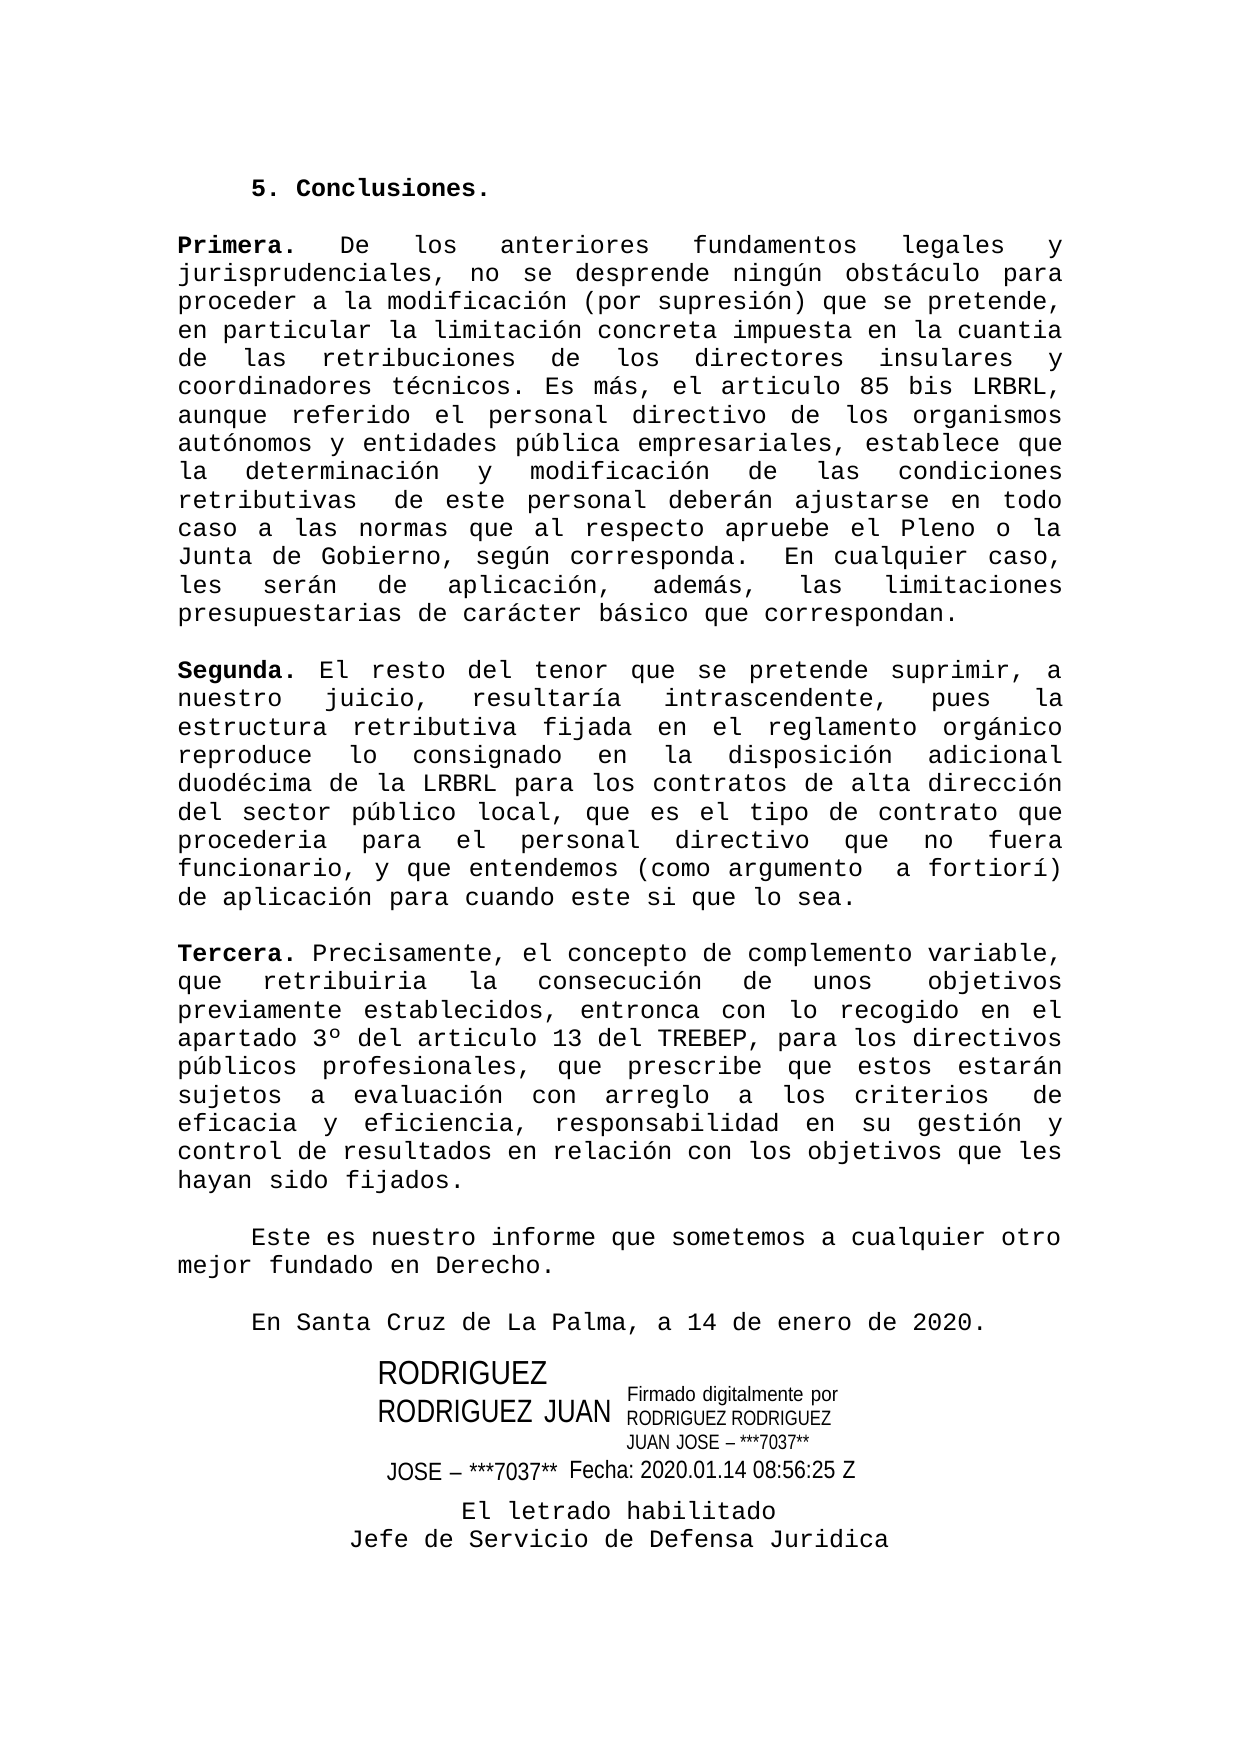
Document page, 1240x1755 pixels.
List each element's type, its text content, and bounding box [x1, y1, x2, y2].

text JOSE – ***7037** Fecha: 2020.01.14 08:56:25 Z [249, 1454, 993, 1485]
text Este es nuestro informe que sometemos a cualquier otro mejor fundado en Derecho. [177, 1225, 1063, 1281]
text Tercera. Precisamente, el concepto de complemento variable, que retribuiria la consecución de unos objetivos previamente establecidos, entronca con lo recogido en el apartado 3º del articulo 13 del TREBEP, para los directivos públicos profesionales, que prescribe que estos estarán sujetos a evaluación con arreglo a los criterios de eficacia y eficiencia, responsabilidad en su gestión y control de resultados en relación con los objetivos que les hayan sido fijados. [177, 941, 1063, 1196]
text RODRIGUEZ [377, 1353, 614, 1391]
text RODRIGUEZ JUAN [377, 1392, 614, 1429]
text Segunda. El resto del tenor que se pretende suprimir, a nuestro juicio, resultaría intrascendente, pues la estructura retributiva fijada en el reglamento orgánico reproduce lo consignado en la disposición adicional duodécima de la LRBRL para los contratos de alta dirección del sector público local, que es el tipo de contrato que procederia para el personal directivo que no fuera funcionario, y que entendemos (como argumento a fortiorí) de aplicación para cuando este si que lo sea. [177, 657, 1063, 912]
text Firmado digitalmente por RODRIGUEZ RODRIGUEZ JUAN JOSE – ***7037** [626, 1382, 873, 1454]
text El letrado habilitado [249, 1498, 989, 1527]
text En Santa Cruz de La Palma, a 14 de enero de 2020. [251, 1310, 1075, 1338]
subtitle Conclusiones. [251, 176, 1075, 204]
text Jefe de Servicio de Defensa Juridica [249, 1527, 989, 1555]
text Primera. De los anteriores fundamentos legales y jurisprudenciales, no se desprende ningún obstáculo para proceder a la modificación (por supresión) que se pretende, en particular la limitación concreta impuesta en la cuantia de las retribuciones de los directores insulares y coordinadores técnicos. Es más, el articulo 85 bis LRBRL, aunque referido el personal directivo de los organismos autónomos y entidades pública empresariales, establece que la determinación y modificación de las condiciones retributivas de este personal deberán ajustarse en todo caso a las normas que al respecto apruebe el Pleno o la Junta de Gobierno, según corresponda. En cualquier caso, les serán de aplicación, además, las limitaciones presupuestarias de carácter básico que correspondan. [177, 232, 1063, 629]
